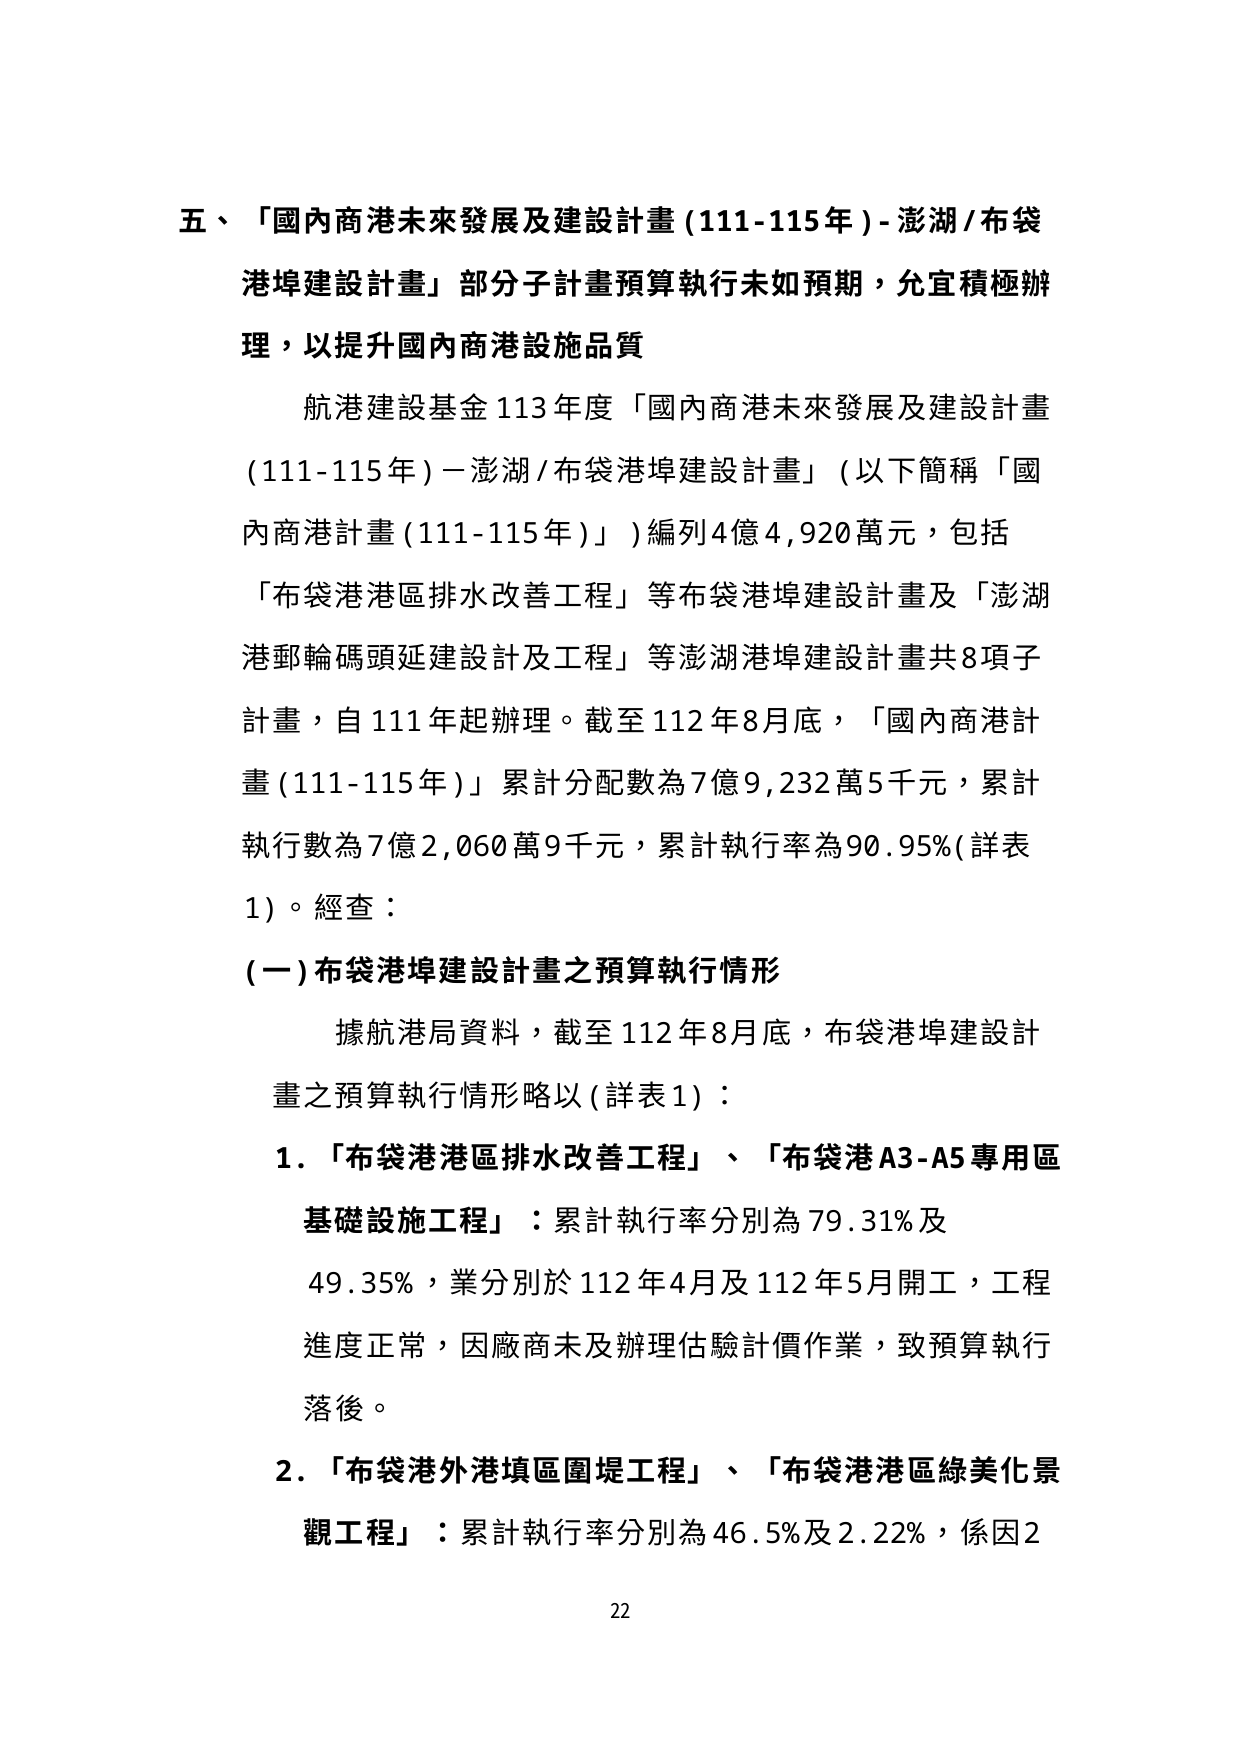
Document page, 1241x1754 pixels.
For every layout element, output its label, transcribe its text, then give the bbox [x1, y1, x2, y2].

text 1.「布袋港港區排水改善工程」、「布袋港A3-A5專用區基礎設施工程」：累計執行率分別為79.31%及49.35%，業分別於112年4月及112年5月開工，工程進度正常，因廠商未及辦理估驗計價作業，致預算執行落後。 [266, 1115, 1063, 1427]
text 五、「國內商港未來發展及建設計畫(111-115年)-澎湖/布袋港埠建設計畫」部分子計畫預算執行未如預期，允宜積極辦理，以提升國內商港設施品質 [177, 177, 1063, 365]
text 據航港局資料，截至112年8月底，布袋港埠建設計畫之預算執行情形略以(詳表1)： [266, 990, 1063, 1115]
text 2.「布袋港外港填區圍堤工程」、「布袋港港區綠美化景觀工程」：累計執行率分別為46.5%及2.22%，係因2 [266, 1427, 1063, 1552]
text 航港建設基金113年度「國內商港未來發展及建設計畫(111-115年)－澎湖/布袋港埠建設計畫」(以下簡稱「國內商港計畫(111-115年)」)編列4億4,920萬元，包括「布袋港港區排水改善工程」等布袋港埠建設計畫及「澎湖港郵輪碼頭延建設計及工程」等澎湖港埠建設計畫共8項子計畫，自111年起辦理。截至112年8月底，「國內商港計畫(111-115年)」累計分配數為7億9,232萬5千元，累計執行數為7億2,060萬9千元，累計執行率為90.95%(詳表1)。經查： [236, 365, 1063, 927]
text (一)布袋港埠建設計畫之預算執行情形 [236, 927, 1063, 990]
